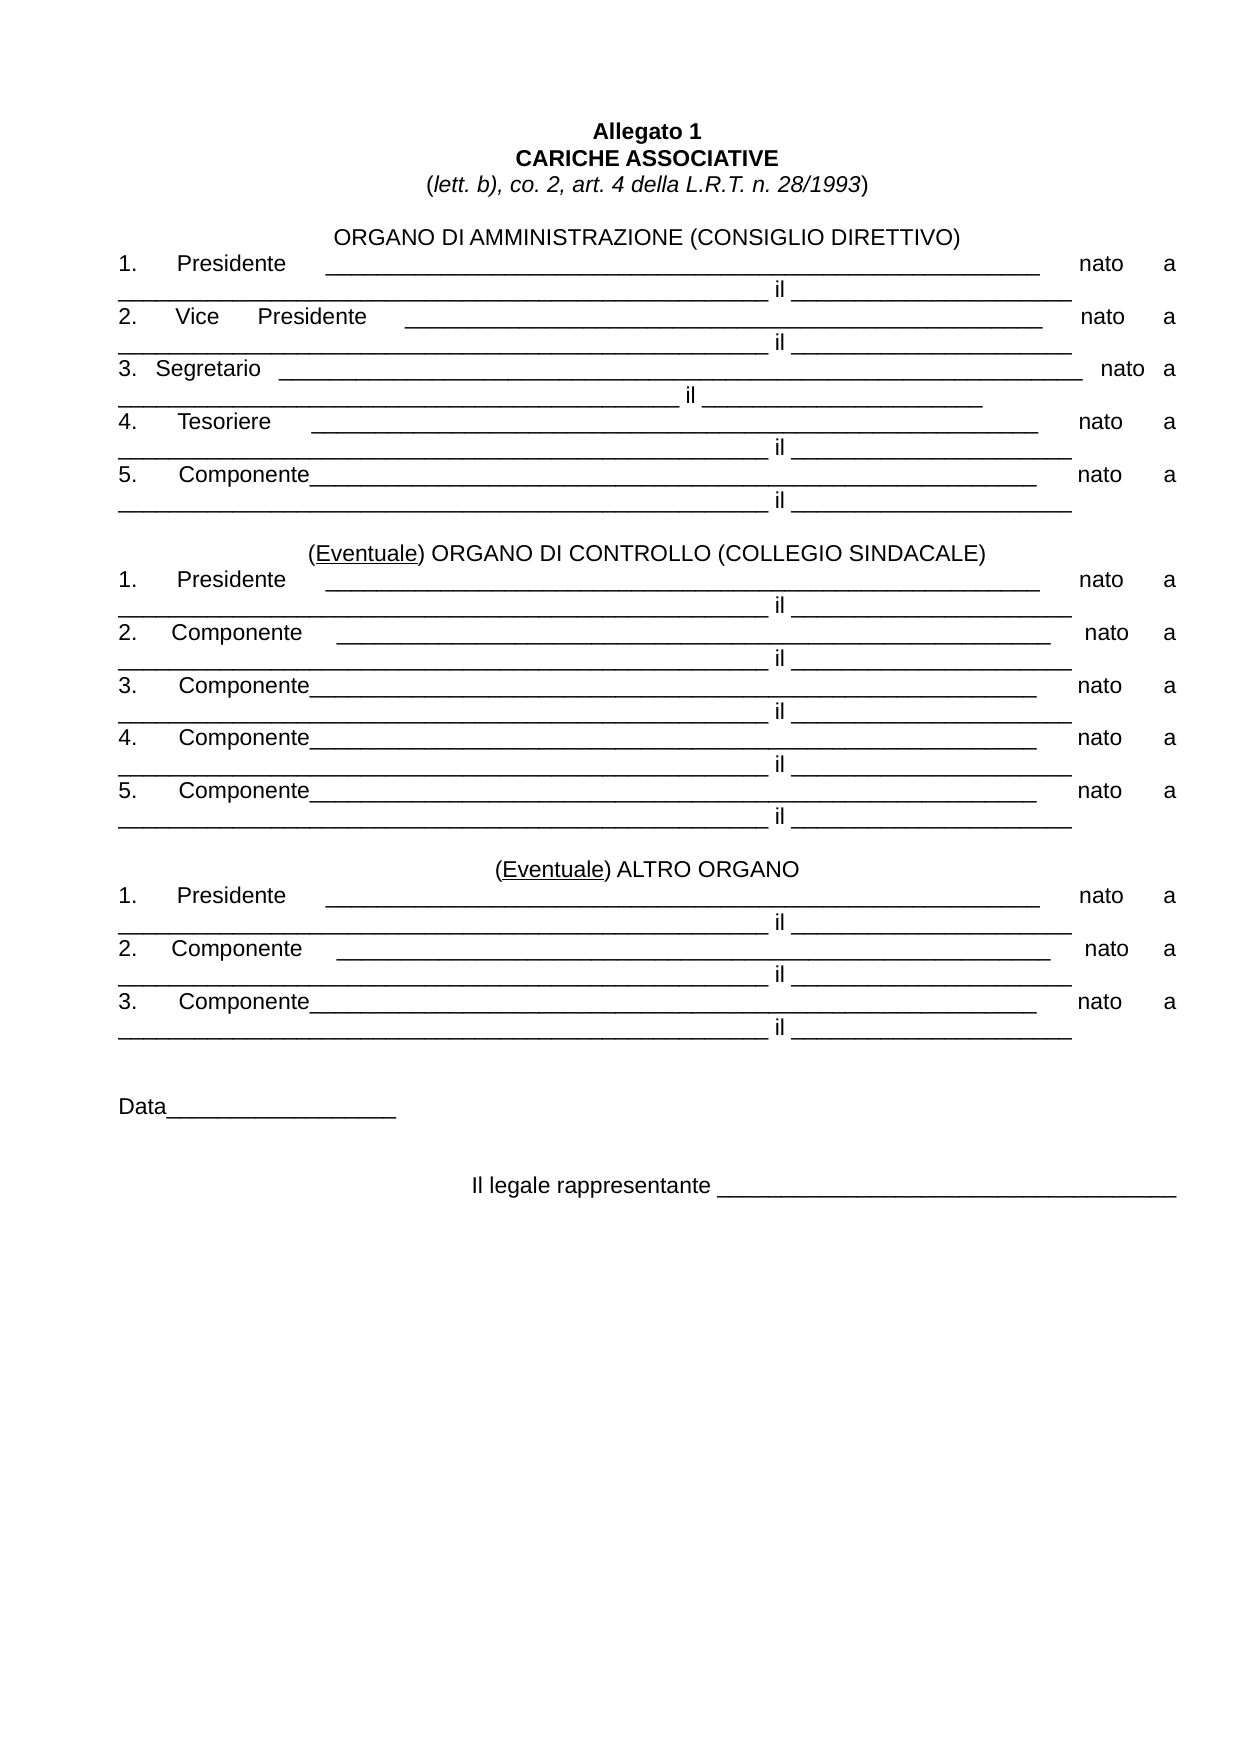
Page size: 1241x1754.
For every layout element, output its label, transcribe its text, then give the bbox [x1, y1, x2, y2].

text 5. Componente_________________________________________________________ nato a ___________________________________________________ il ______________________ [118, 461, 1176, 513]
text 3. Segretario _______________________________________________________________ nato a ____________________________________________ il ______________________ [118, 355, 1176, 408]
text CARICHE ASSOCIATIVE [118, 144, 1176, 171]
text Allegato 1 [118, 118, 1176, 144]
text Il legale rappresentante ____________________________________ [118, 1172, 1176, 1199]
text 2. Vice Presidente __________________________________________________ nato a ___________________________________________________ il ______________________ [118, 303, 1176, 355]
text 3. Componente_________________________________________________________ nato a ___________________________________________________ il ______________________ [118, 672, 1176, 724]
text Data__________________ [118, 1093, 1176, 1119]
text 1. Presidente ________________________________________________________ nato a ___________________________________________________ il ______________________ [118, 250, 1176, 303]
text (lett. b), co. 2, art. 4 della L.R.T. n. 28/1993) [118, 171, 1176, 197]
text (Eventuale) ORGANO DI CONTROLLO (COLLEGIO SINDACALE) [118, 540, 1176, 566]
text 4. Componente_________________________________________________________ nato a ___________________________________________________ il ______________________ [118, 724, 1176, 777]
text (Eventuale) ALTRO ORGANO [118, 856, 1176, 882]
text 1. Presidente ________________________________________________________ nato a ___________________________________________________ il ______________________ [118, 882, 1176, 935]
text 3. Componente_________________________________________________________ nato a ___________________________________________________ il ______________________ [118, 988, 1176, 1041]
text 2. Componente ________________________________________________________ nato a ___________________________________________________ il ______________________ [118, 619, 1176, 672]
text 5. Componente_________________________________________________________ nato a ___________________________________________________ il ______________________ [118, 777, 1176, 830]
text 2. Componente ________________________________________________________ nato a ___________________________________________________ il ______________________ [118, 935, 1176, 988]
text 1. Presidente ________________________________________________________ nato a ___________________________________________________ il ______________________ [118, 566, 1176, 619]
text ORGANO DI AMMINISTRAZIONE (CONSIGLIO DIRETTIVO) [118, 223, 1176, 250]
text 4. Tesoriere _________________________________________________________ nato a ___________________________________________________ il ______________________ [118, 408, 1176, 461]
